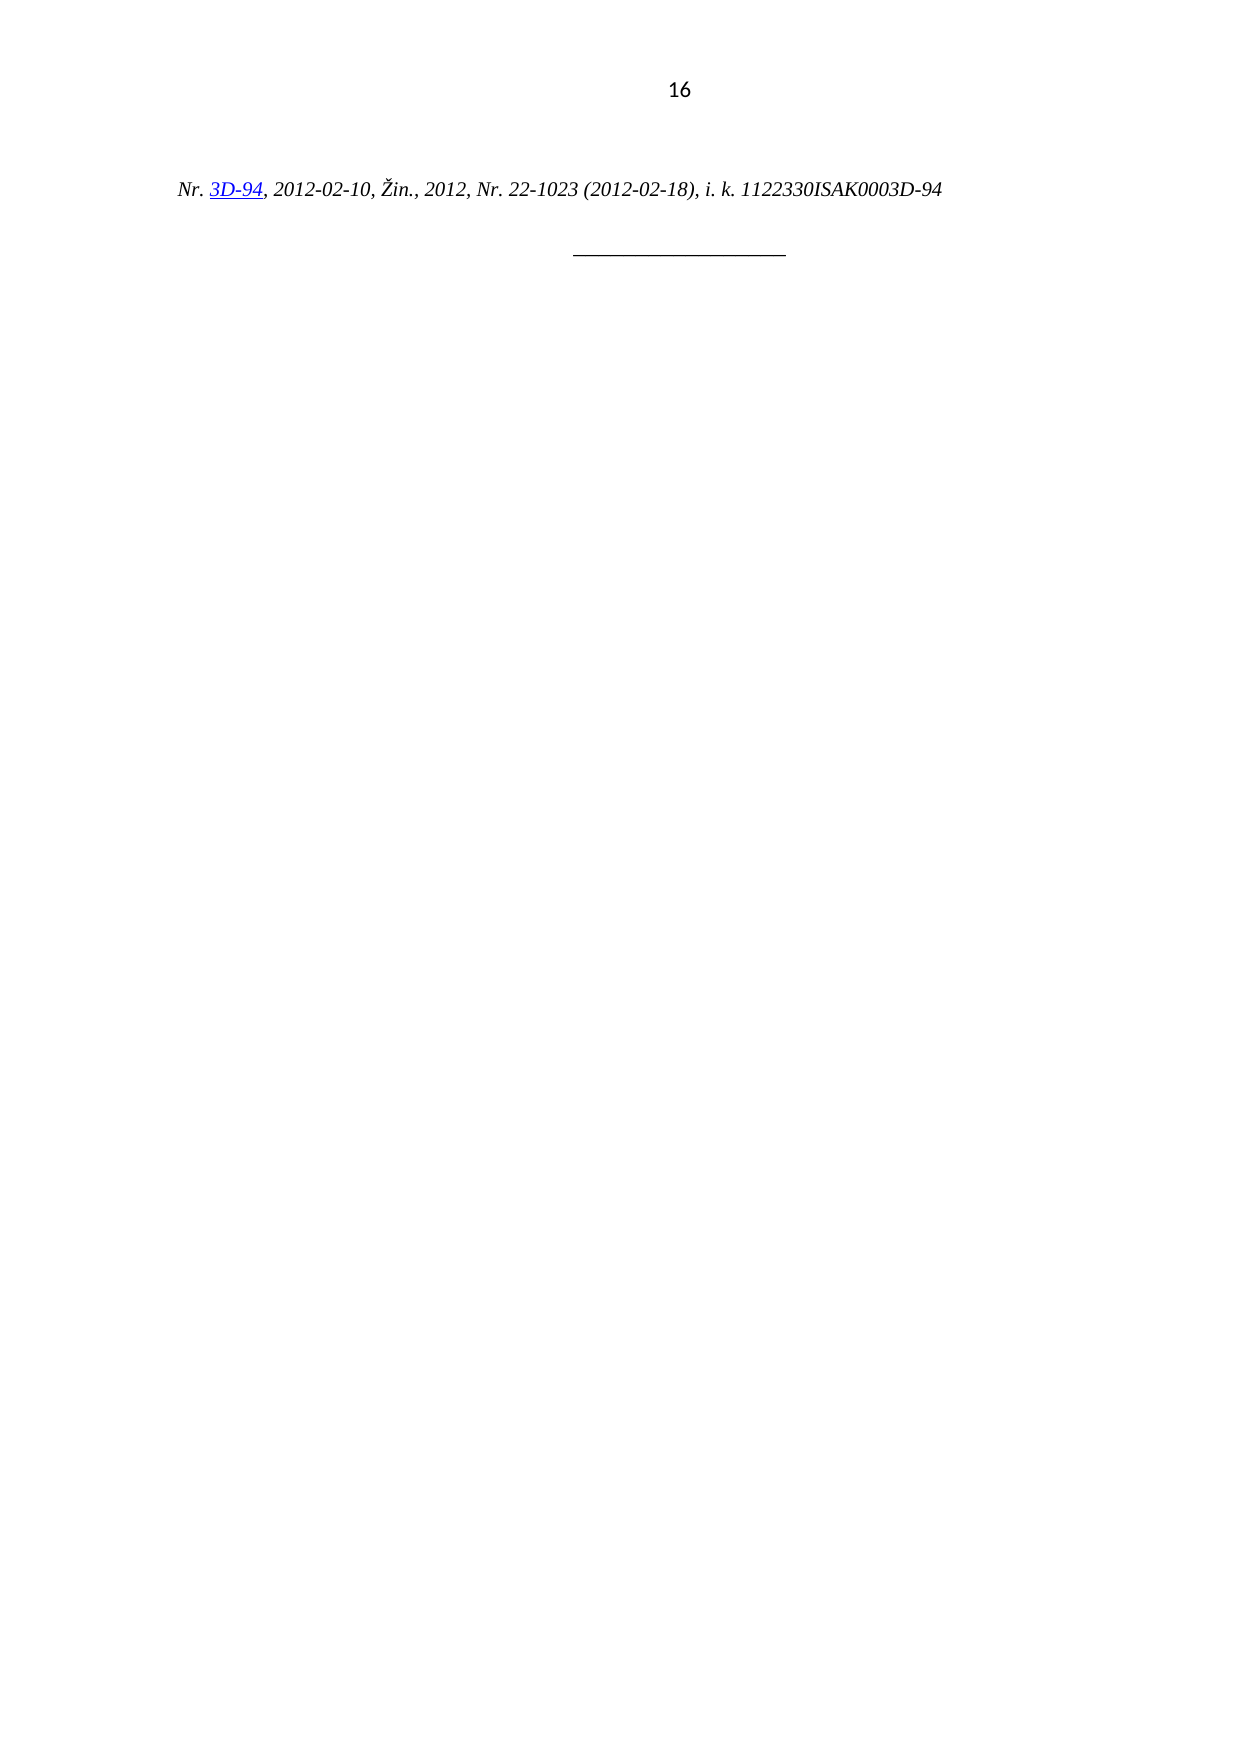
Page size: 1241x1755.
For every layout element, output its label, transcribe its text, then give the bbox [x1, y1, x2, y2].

text _________________ [177, 230, 1181, 259]
text Nr. 3D-94, 2012-02-10, Žin., 2012, Nr. 22-1023 (2012-02-18), i. k. 1122330ISAK0003D-94 [177, 177, 1181, 201]
